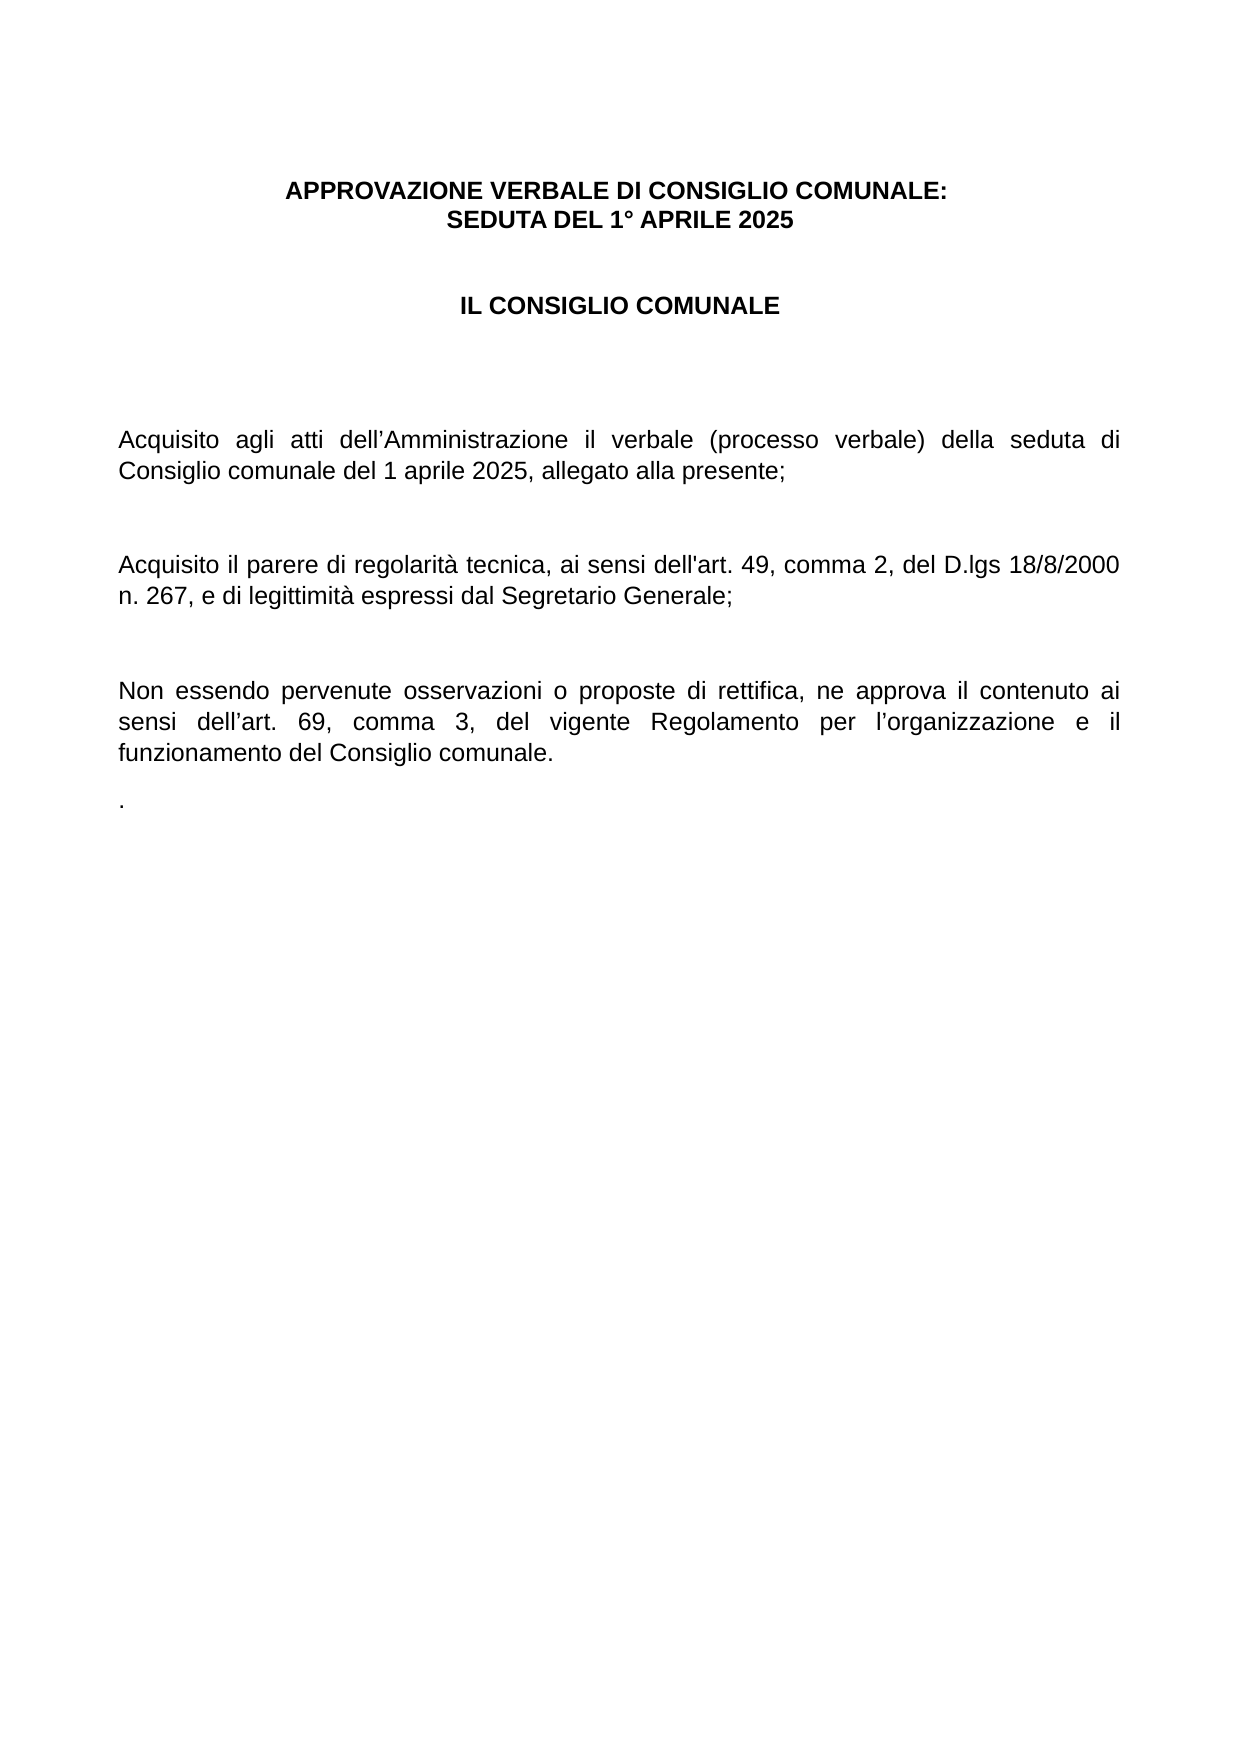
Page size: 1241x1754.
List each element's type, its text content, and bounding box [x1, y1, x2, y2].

text Acquisito agli atti dell’Amministrazione il verbale (processo verbale) della seduta di Consiglio comunale del 1 aprile 2025, allegato alla presente; [118, 425, 1122, 484]
text Acquisito il parere di regolarità tecnica, ai sensi dell'art. 49, comma 2, del D.lgs 18/8/2000 n. 267, e di legittimità espressi dal Segretario Generale; [118, 551, 1122, 610]
subtitle APPROVAZIONE VERBALE DI CONSIGLIO COMUNALE: [118, 176, 1122, 205]
text Non essendo pervenute osservazioni o proposte di rettifica, ne approva il contenuto ai sensi dell’art. 69, comma 3, del vigente Regolamento per l’organizzazione e il funzionamento del Consiglio comunale. [118, 676, 1122, 766]
subtitle SEDUTA DEL 1° APRILE 2025 [118, 205, 1122, 234]
text IL CONSIGLIO COMUNALE [118, 291, 1122, 320]
text . [118, 785, 1122, 814]
